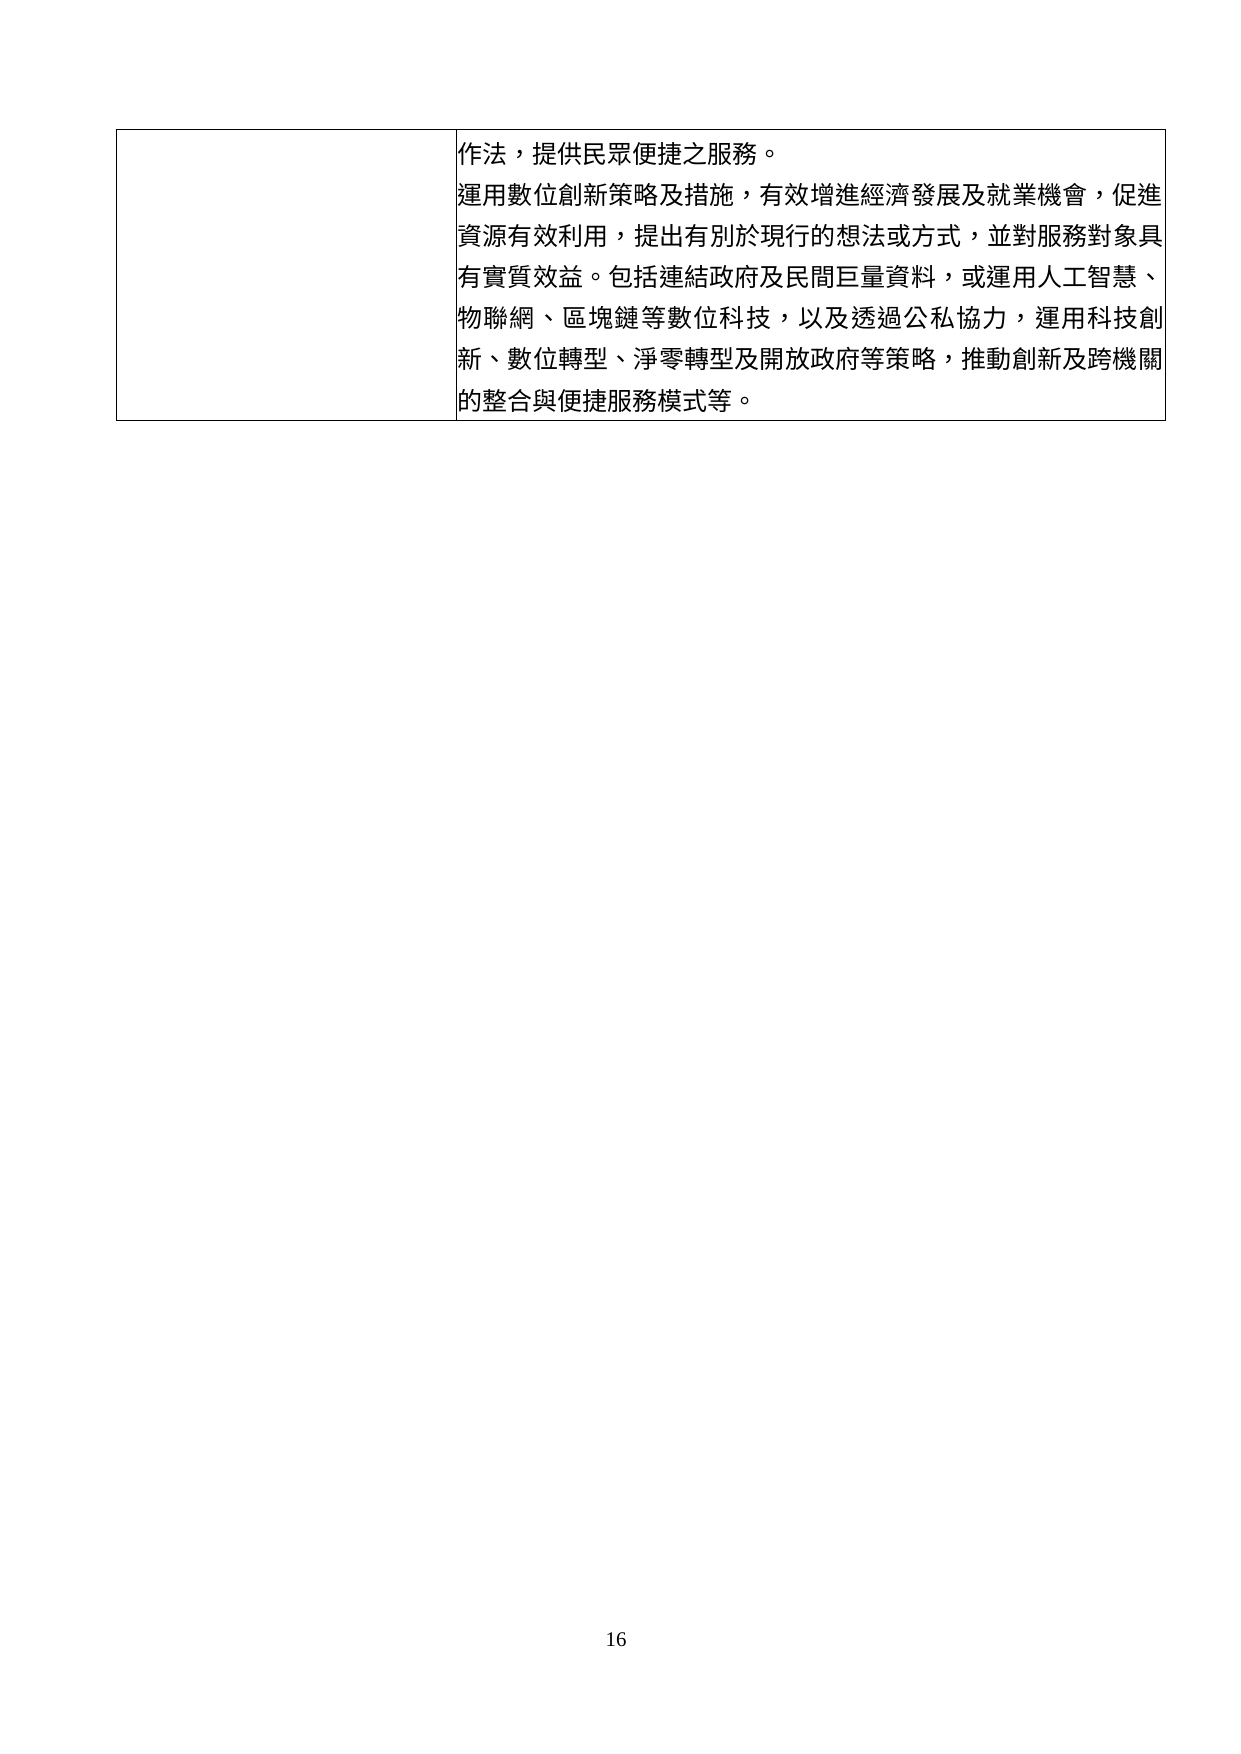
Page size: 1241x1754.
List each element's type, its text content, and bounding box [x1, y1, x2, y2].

table_cell [117, 130, 456, 419]
table_cell 作法，提供民眾便捷之服務。 運用數位創新策略及措施，有效增進經濟發展及就業機會，促進資源有效利用，提出有別於現行的想法或方式，並對服務對象具有實質效益。包括連結政府及民間巨量資料，或運用人工智慧、物聯網、區塊鏈等數位科技，以及透過公私協力，運用科技創新、數位轉型、淨零轉型及開放政府等策略，推動創新及跨機關的整合與便捷服務模式等。 [457, 130, 1165, 419]
